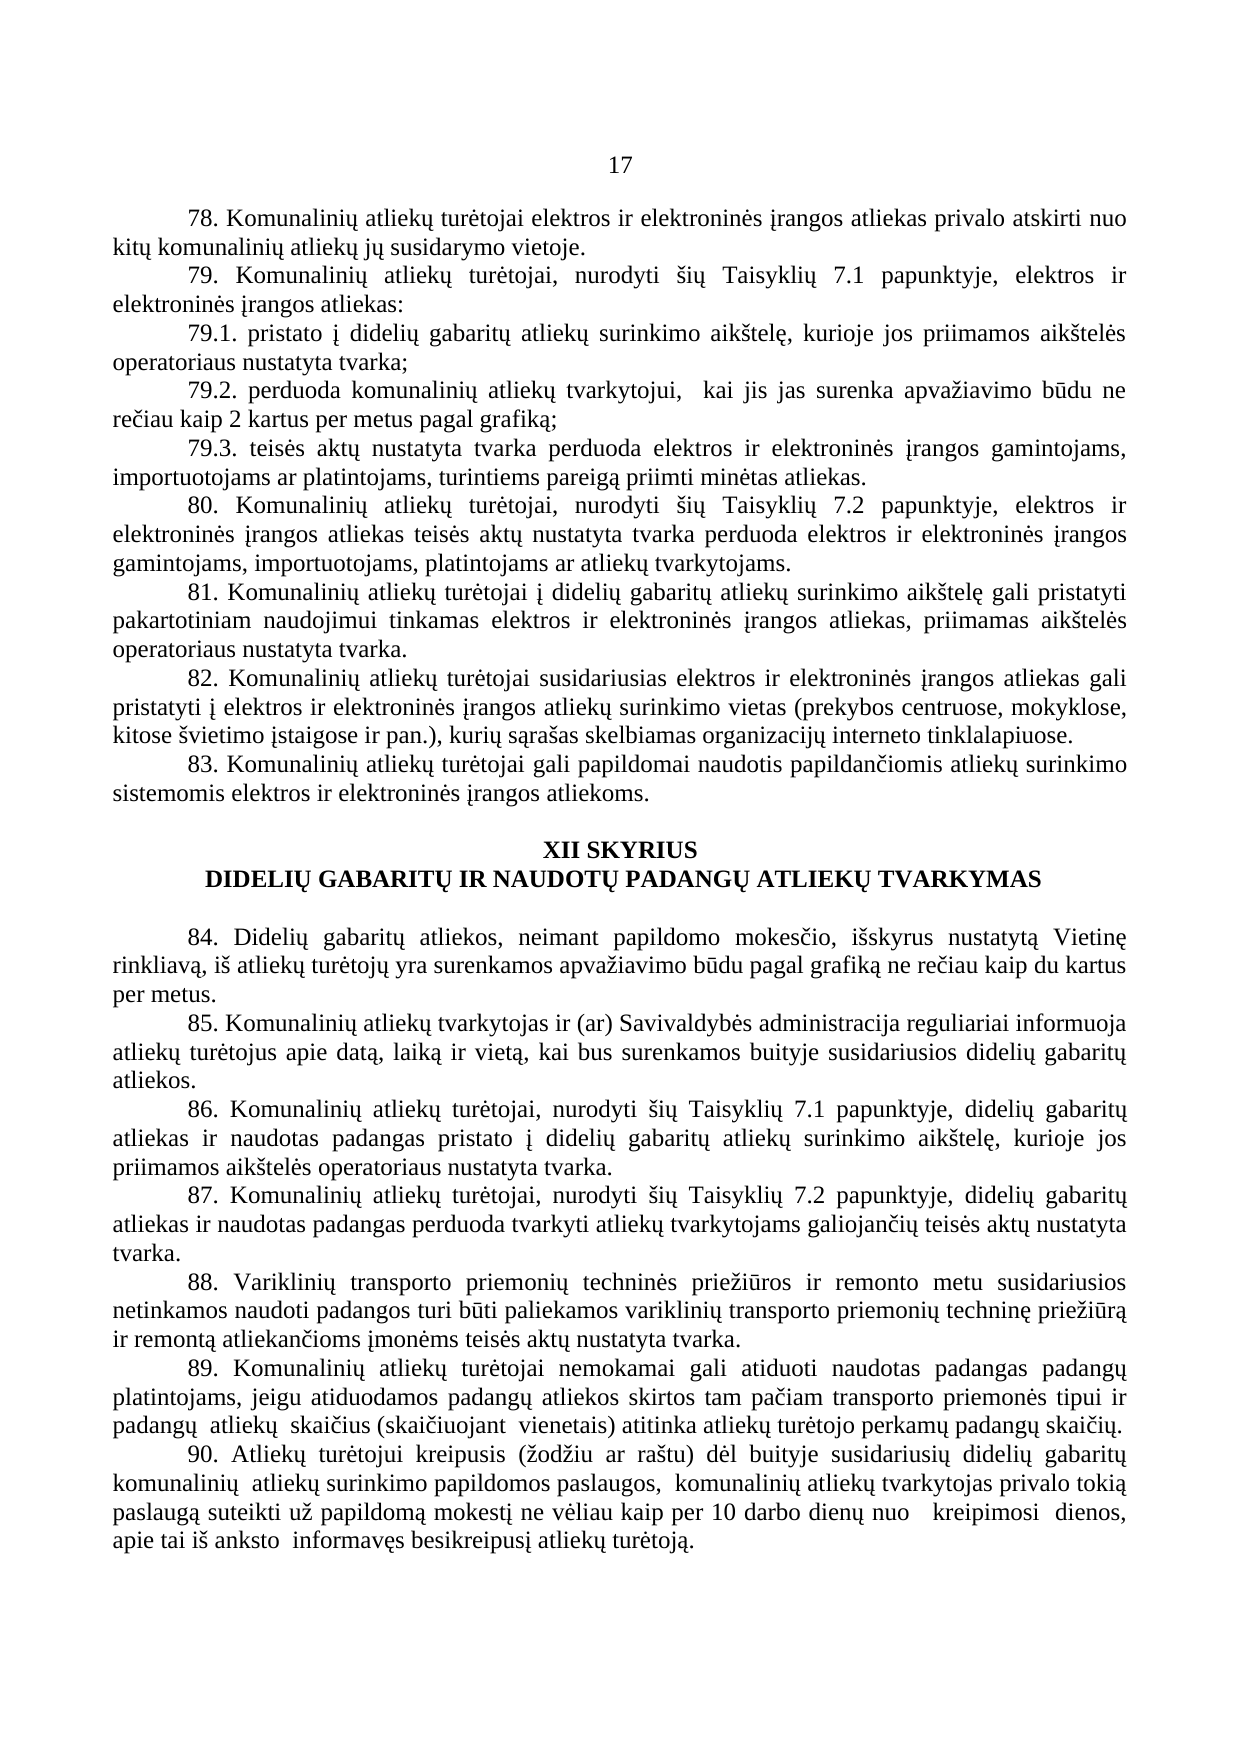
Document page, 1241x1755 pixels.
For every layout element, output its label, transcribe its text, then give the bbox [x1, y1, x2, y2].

text 79.2. perduoda komunalinių atliekų tvarkytojui, kai jis jas surenka apvažiavimo būdu ne rečiau kaip 2 kartus per metus pagal grafiką; [112, 375, 1128, 433]
text 78. Komunalinių atliekų turėtojai elektros ir elektroninės įrangos atliekas privalo atskirti nuo kitų komunalinių atliekų jų susidarymo vietoje. [112, 203, 1128, 260]
text 82. Komunalinių atliekų turėtojai susidariusias elektros ir elektroninės įrangos atliekas gali pristatyti į elektros ir elektroninės įrangos atliekų surinkimo vietas (prekybos centruose, mokyklose, kitose švietimo įstaigose ir pan.), kurių sąrašas skelbiamas organizacijų interneto tinklalapiuose. [112, 663, 1128, 749]
text 79.3. teisės aktų nustatyta tvarka perduoda elektros ir elektroninės įrangos gamintojams, importuotojams ar platintojams, turintiems pareigą priimti minėtas atliekas. [112, 433, 1128, 490]
text 87. Komunalinių atliekų turėtojai, nurodyti šių Taisyklių 7.2 papunktyje, didelių gabaritų atliekas ir naudotas padangas perduoda tvarkyti atliekų tvarkytojams galiojančių teisės aktų nustatyta tvarka. [112, 1180, 1128, 1267]
text 80. Komunalinių atliekų turėtojai, nurodyti šių Taisyklių 7.2 papunktyje, elektros ir elektroninės įrangos atliekas teisės aktų nustatyta tvarka perduoda elektros ir elektroninės įrangos gamintojams, importuotojams, platintojams ar atliekų tvarkytojams. [112, 490, 1128, 577]
text 88. Variklinių transporto priemonių techninės priežiūros ir remonto metu susidariusios netinkamos naudoti padangos turi būti paliekamos variklinių transporto priemonių techninę priežiūrą ir remontą atliekančioms įmonėms teisės aktų nustatyta tvarka. [112, 1267, 1128, 1353]
subtitle XII SKYRIUS [112, 835, 1128, 864]
text 81. Komunalinių atliekų turėtojai į didelių gabaritų atliekų surinkimo aikštelę gali pristatyti pakartotiniam naudojimui tinkamas elektros ir elektroninės įrangos atliekas, priimamas aikštelės operatoriaus nustatyta tvarka. [112, 577, 1128, 663]
text 83. Komunalinių atliekų turėtojai gali papildomai naudotis papildančiomis atliekų surinkimo sistemomis elektros ir elektroninės įrangos atliekoms. [112, 749, 1128, 807]
text 90. Atliekų turėtojui kreipusis (žodžiu ar raštu) dėl buityje susidariusių didelių gabaritų komunalinių atliekų surinkimo papildomos paslaugos, komunalinių atliekų tvarkytojas privalo tokią paslaugą suteikti už papildomą mokestį ne vėliau kaip per 10 darbo dienų nuo kreipimosi dienos, apie tai iš anksto informavęs besikreipusį atliekų turėtoją. [112, 1439, 1128, 1554]
text 86. Komunalinių atliekų turėtojai, nurodyti šių Taisyklių 7.1 papunktyje, didelių gabaritų atliekas ir naudotas padangas pristato į didelių gabaritų atliekų surinkimo aikštelę, kurioje jos priimamos aikštelės operatoriaus nustatyta tvarka. [112, 1094, 1128, 1180]
subtitle DIDELIŲ GABARITŲ IR NAUDOTŲ PADANGŲ ATLIEKŲ TVARKYMAS [112, 864, 1128, 893]
text 84. Didelių gabaritų atliekos, neimant papildomo mokesčio, išskyrus nustatytą Vietinę rinkliavą, iš atliekų turėtojų yra surenkamos apvažiavimo būdu pagal grafiką ne rečiau kaip du kartus per metus. [112, 922, 1128, 1008]
text 89. Komunalinių atliekų turėtojai nemokamai gali atiduoti naudotas padangas padangų platintojams, jeigu atiduodamos padangų atliekos skirtos tam pačiam transporto priemonės tipui ir padangų atliekų skaičius (skaičiuojant vienetais) atitinka atliekų turėtojo perkamų padangų skaičių. [112, 1353, 1128, 1439]
text 79. Komunalinių atliekų turėtojai, nurodyti šių Taisyklių 7.1 papunktyje, elektros ir elektroninės įrangos atliekas: [112, 260, 1128, 318]
text 85. Komunalinių atliekų tvarkytojas ir (ar) Savivaldybės administracija reguliariai informuoja atliekų turėtojus apie datą, laiką ir vietą, kai bus surenkamos buityje susidariusios didelių gabaritų atliekos. [112, 1008, 1128, 1094]
text 79.1. pristato į didelių gabaritų atliekų surinkimo aikštelę, kurioje jos priimamos aikštelės operatoriaus nustatyta tvarka; [112, 318, 1128, 375]
